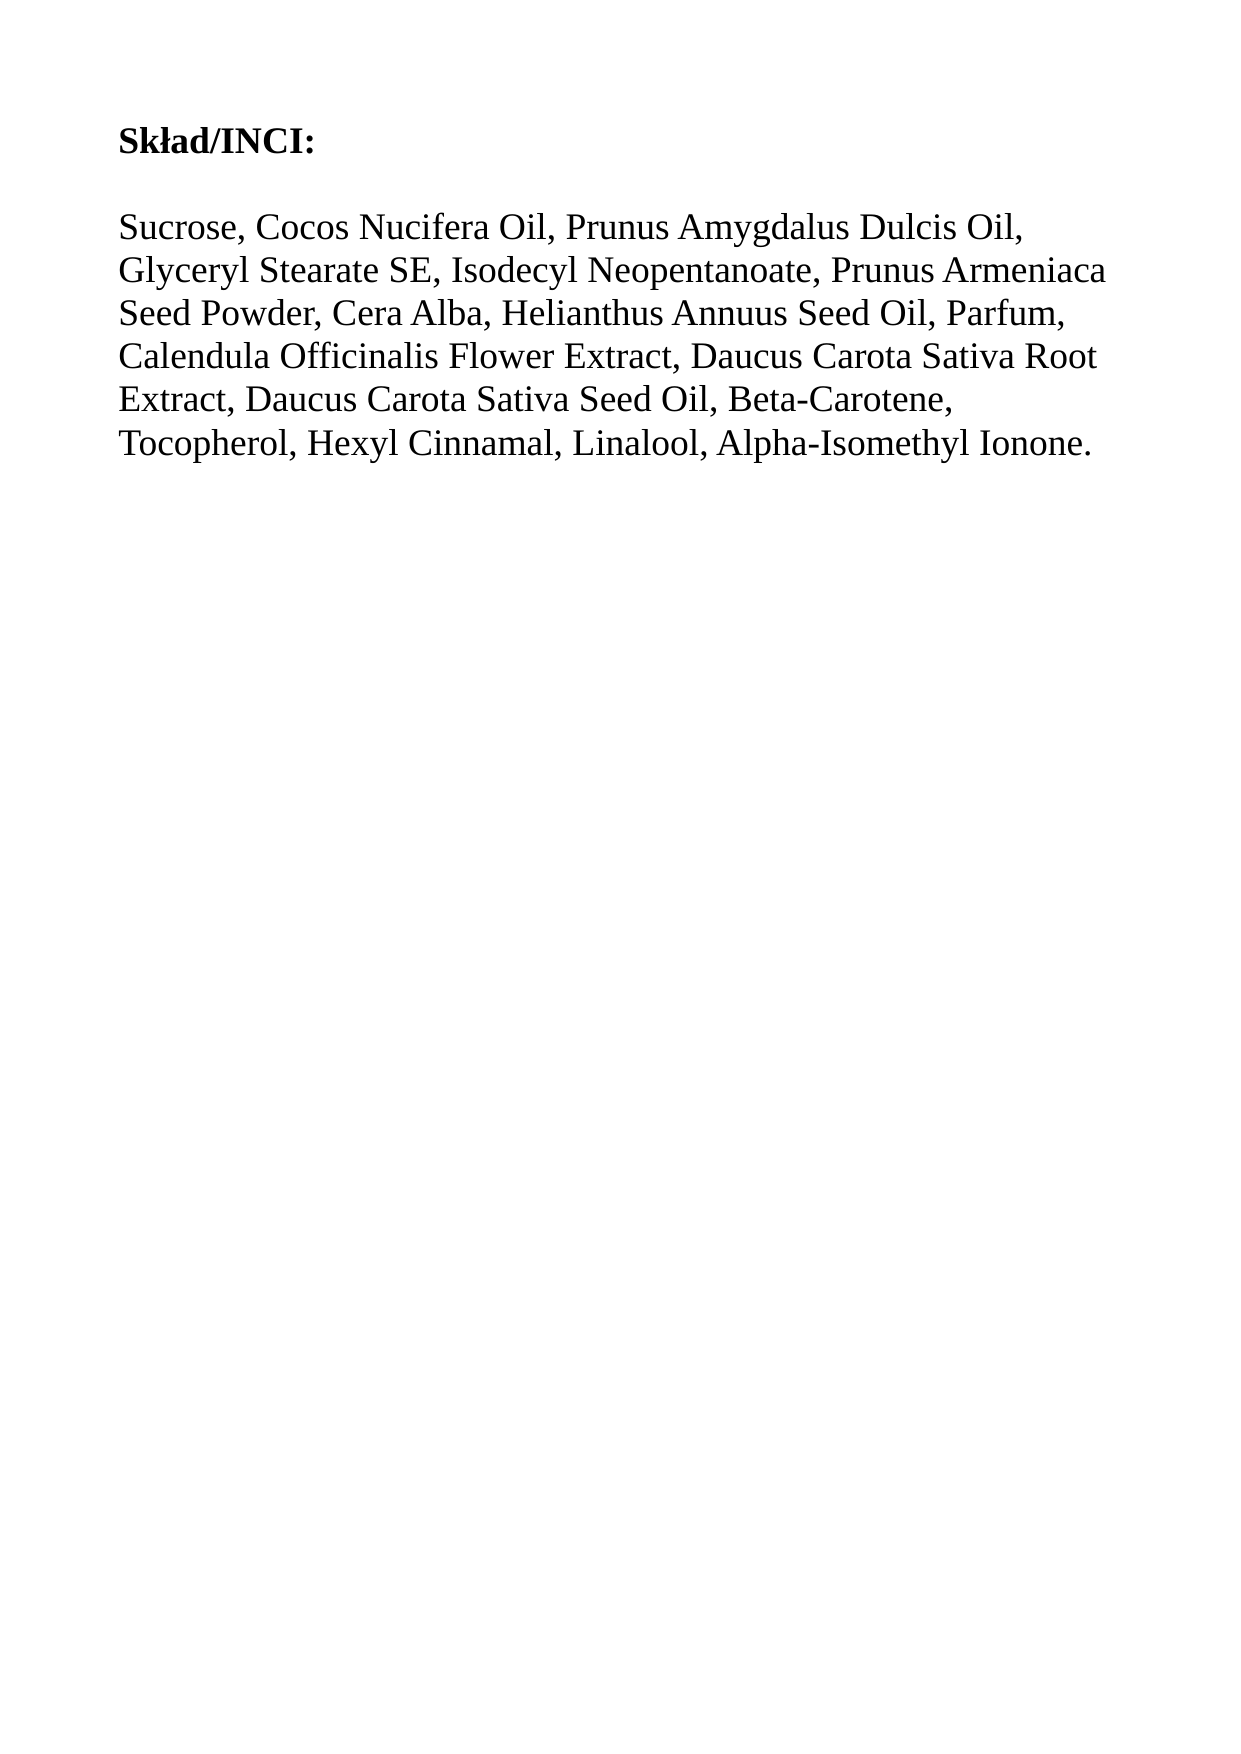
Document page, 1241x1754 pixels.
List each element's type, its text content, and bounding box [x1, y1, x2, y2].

text Skład/INCI: [118, 118, 1122, 161]
text Sucrose, Cocos Nucifera Oil, Prunus Amygdalus Dulcis Oil, Glyceryl Stearate SE, Isodecyl Neopentanoate, Prunus Armeniaca Seed Powder, Cera Alba, Helianthus Annuus Seed Oil, Parfum, Calendula Officinalis Flower Extract, Daucus Carota Sativa Root Extract, Daucus Carota Sativa Seed Oil, Beta-Carotene, Tocopherol, Hexyl Cinnamal, Linalool, Alpha-Isomethyl Ionone. [118, 204, 1122, 463]
